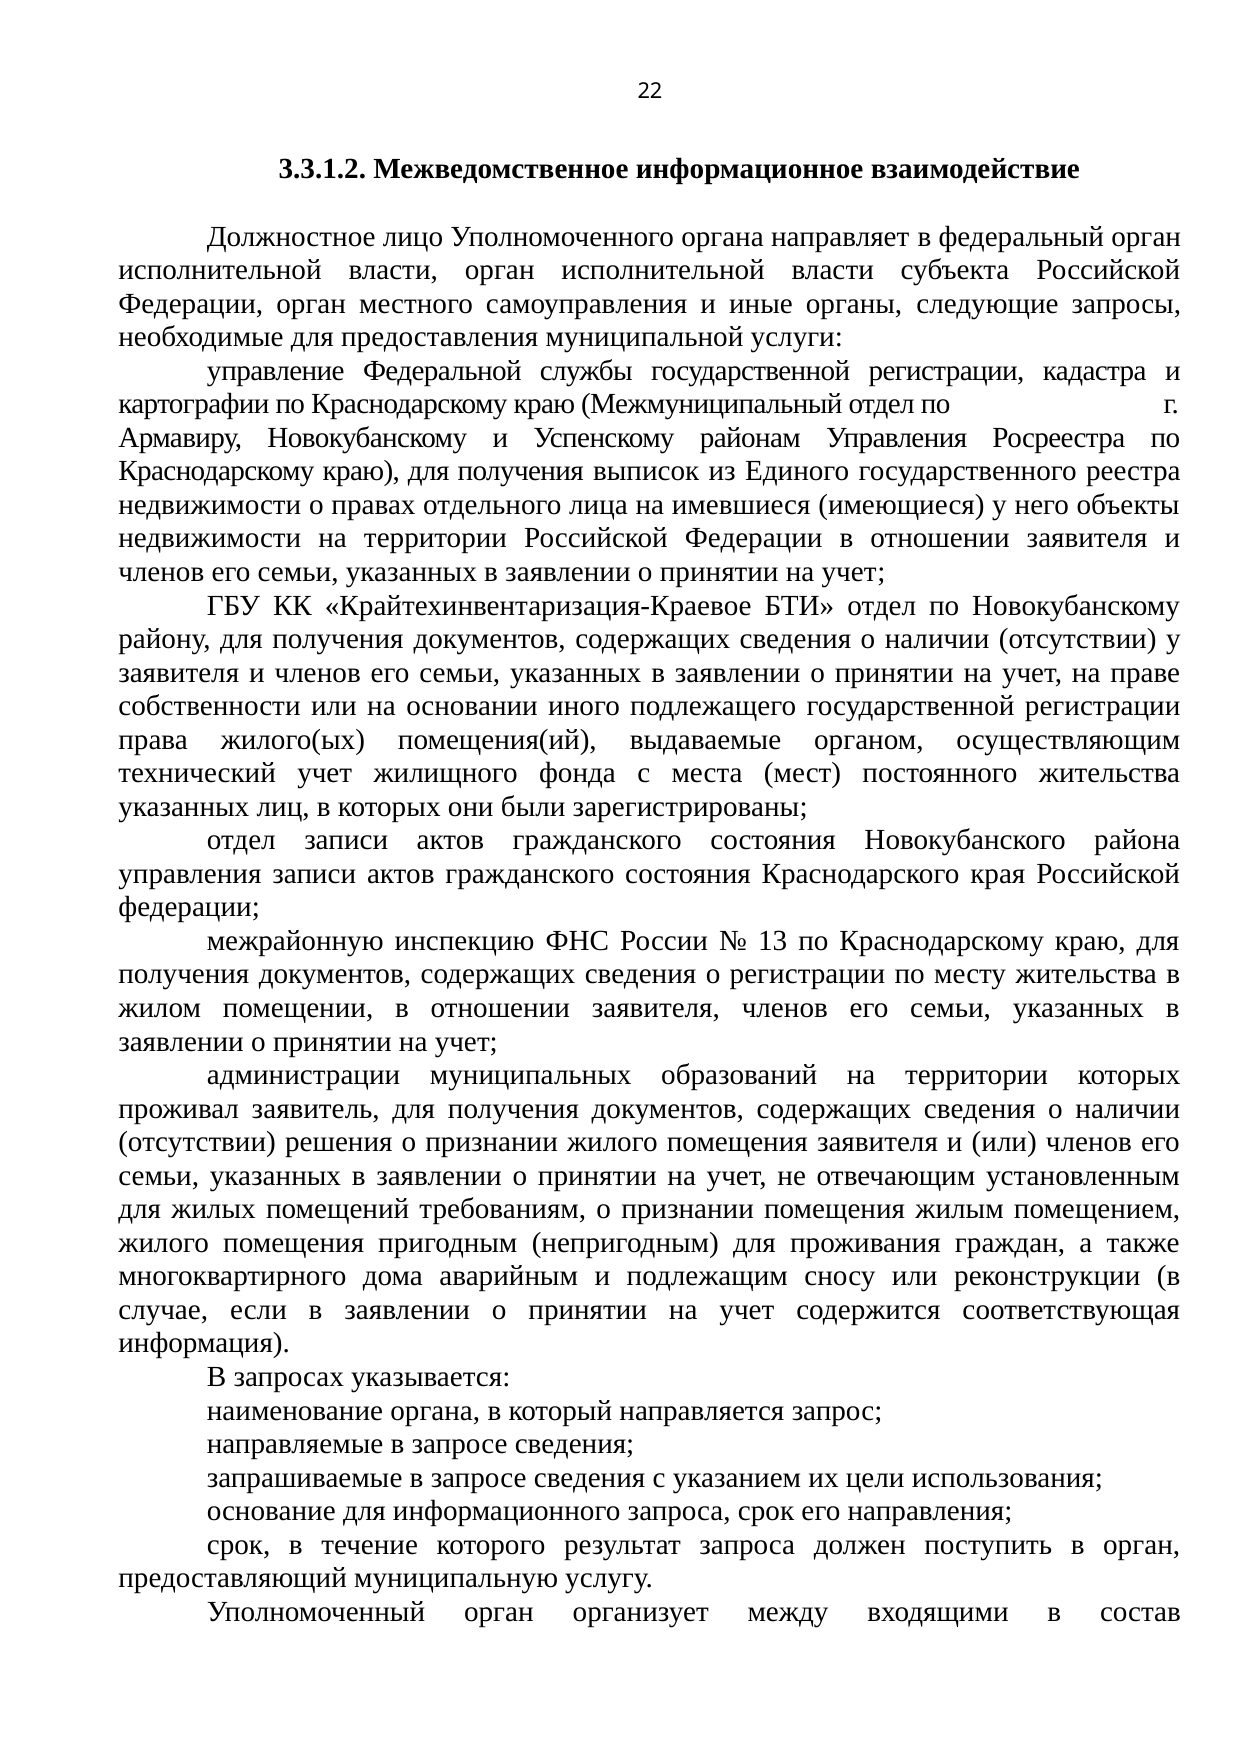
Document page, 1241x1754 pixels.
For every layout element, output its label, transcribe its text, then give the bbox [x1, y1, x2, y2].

text управление Федеральной службы государственной регистрации, кадастра и картографии по Краснодарскому краю (Межмуниципальный отдел по г. Армавиру, Новокубанскому и Успенскому районам Управления Росреестра по Краснодарскому краю), для получения выписок из Единого государственного реестра недвижимости о правах отдельного лица на имевшиеся (имеющиеся) у него объекты недвижимости на территории Российской Федерации в отношении заявителя и членов его семьи, указанных в заявлении о принятии на учет; [118, 353, 1181, 588]
text 3.3.1.2. Межведомственное информационное взаимодействие [118, 152, 1181, 185]
text срок, в течение которого результат запроса должен поступить в орган, предоставляющий муниципальную услугу. [118, 1527, 1181, 1594]
text ГБУ КК «Крайтехинвентаризация-Краевое БТИ» отдел по Новокубанскому району, для получения документов, содержащих сведения о наличии (отсутствии) у заявителя и членов его семьи, указанных в заявлении о принятии на учет, на праве собственности или на основании иного подлежащего государственной регистрации права жилого(ых) помещения(ий), выдаваемые органом, осуществляющим технический учет жилищного фонда с места (мест) постоянного жительства указанных лиц, в которых они были зарегистрированы; [118, 588, 1181, 822]
text отдел записи актов гражданского состояния Новокубанского района управления записи актов гражданского состояния Краснодарского края Российской федерации; [118, 822, 1181, 923]
text наименование органа, в который направляется запрос; [118, 1393, 1181, 1426]
text В запросах указывается: [118, 1359, 1181, 1393]
text администрации муниципальных образований на территории которых проживал заявитель, для получения документов, содержащих сведения о наличии (отсутствии) решения о признании жилого помещения заявителя и (или) членов его семьи, указанных в заявлении о принятии на учет, не отвечающим установленным для жилых помещений требованиям, о признании помещения жилым помещением, жилого помещения пригодным (непригодным) для проживания граждан, а также многоквартирного дома аварийным и подлежащим сносу или реконструкции (в случае, если в заявлении о принятии на учет содержится соответствующая информация). [118, 1057, 1181, 1359]
text основание для информационного запроса, срок его направления; [118, 1493, 1181, 1527]
text запрашиваемые в запросе сведения с указанием их цели использования; [118, 1460, 1181, 1493]
text Должностное лицо Уполномоченного органа направляет в федеральный орган исполнительной власти, орган исполнительной власти субъекта Российской Федерации, орган местного самоуправления и иные органы, следующие запросы, необходимые для предоставления муниципальной услуги: [118, 219, 1181, 353]
text Уполномоченный орган организует между входящими в состав [118, 1594, 1181, 1627]
text межрайонную инспекцию ФНС России № 13 по Краснодарскому краю, для получения документов, содержащих сведения о регистрации по месту жительства в жилом помещении, в отношении заявителя, членов его семьи, указанных в заявлении о принятии на учет; [118, 923, 1181, 1057]
text направляемые в запросе сведения; [118, 1426, 1181, 1460]
